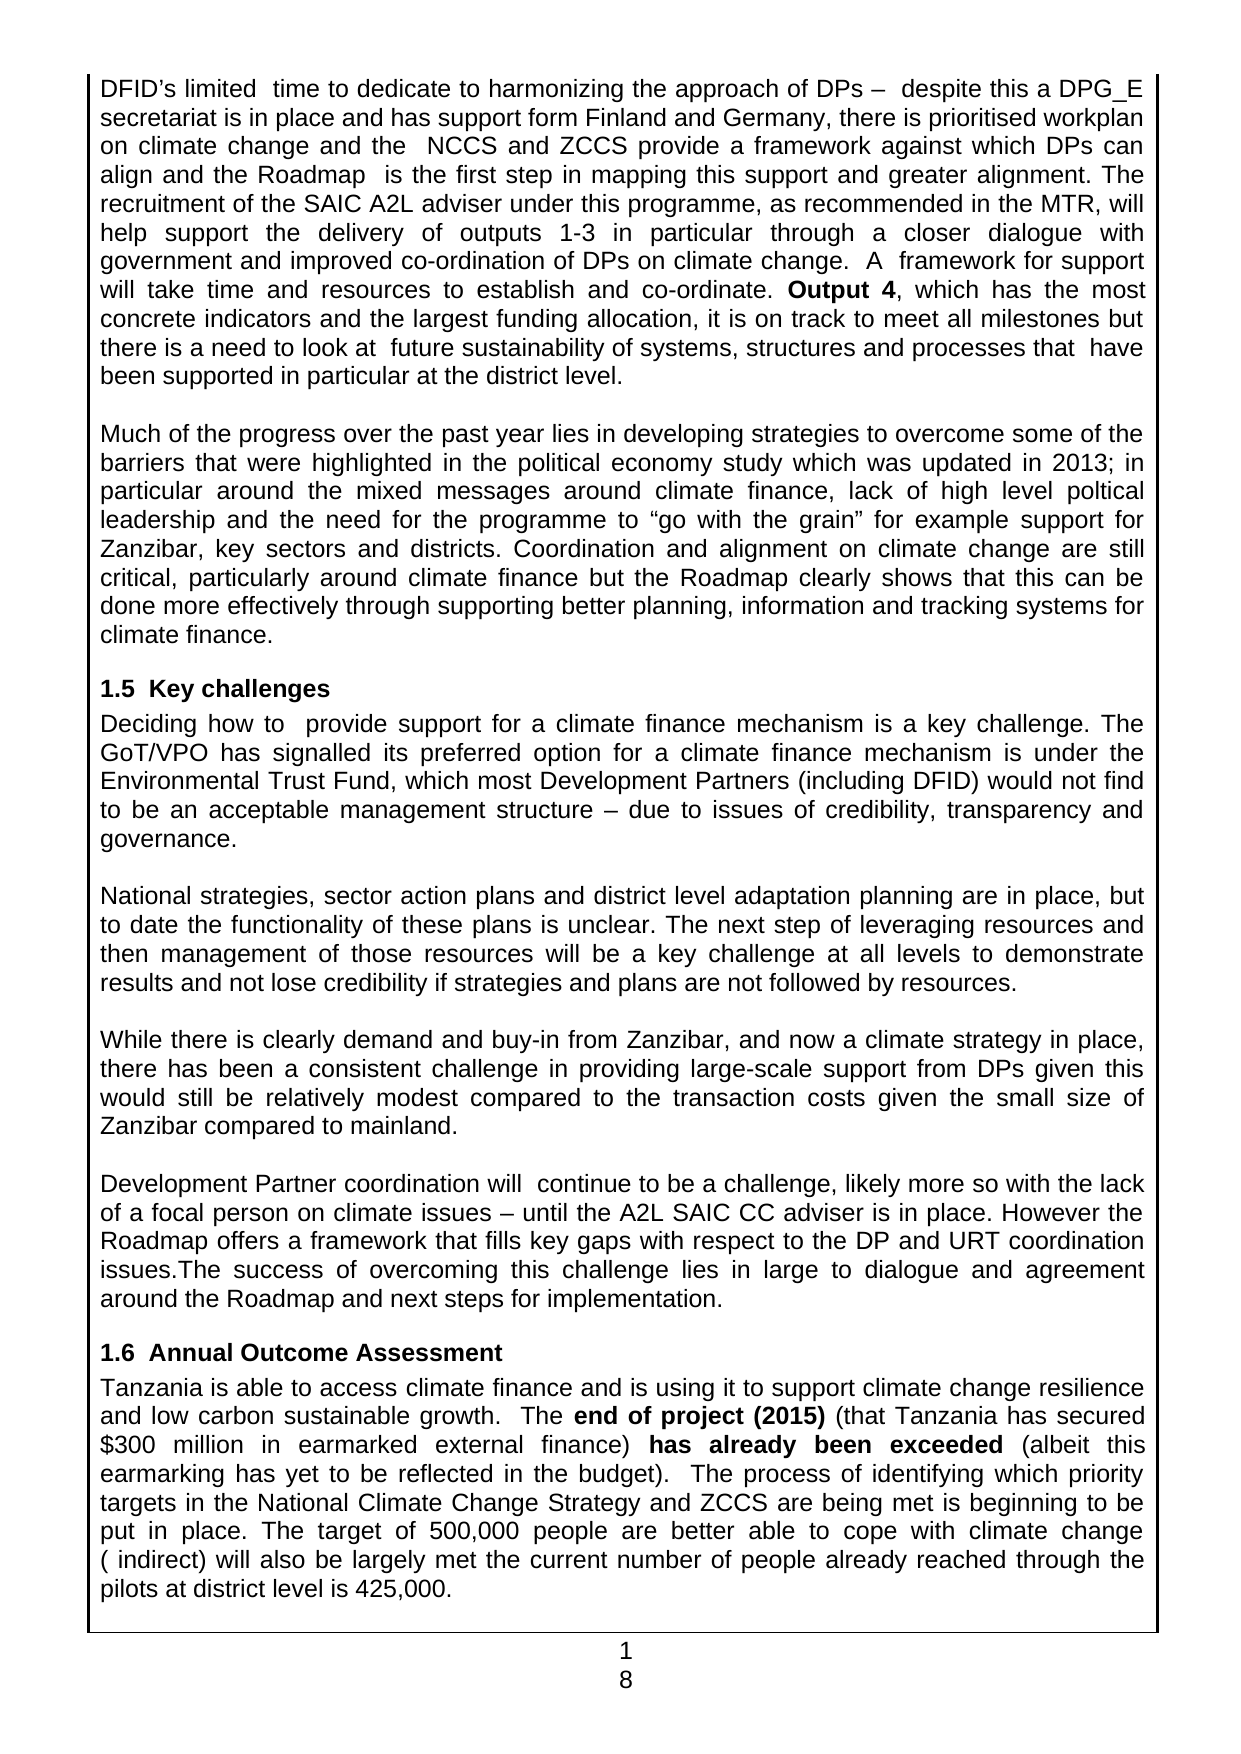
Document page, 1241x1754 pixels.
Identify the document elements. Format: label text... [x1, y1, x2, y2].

table_cell DFID’s limited time to dedicate to harmonizing the approach of DPs – despite this a DPG_E secretariat is in place and has support form Finland and Germany, there is prioritised workplan on climate change and the NCCS and ZCCS provide a framework against which DPs can align and the Roadmap is the first step in mapping this support and greater alignment. The recruitment of the SAIC A2L adviser under this programme, as recommended in the MTR, will help support the delivery of outputs 1-3 in particular through a closer dialogue with government and improved co-ordination of DPs on climate change. A framework for support will take time and resources to establish and co-ordinate. Output 4, which has the most concrete indicators and the largest funding allocation, it is on track to meet all milestones but there is a need to look at future sustainability of systems, structures and processes that have been supported in particular at the district level. Much of the progress over the past year lies in developing strategies to overcome some of the barriers that were highlighted in the political economy study which was updated in 2013; in particular around the mixed messages around climate finance, lack of high level poltical leadership and the need for the programme to “go with the grain” for example support for Zanzibar, key sectors and districts. Coordination and alignment on climate change are still critical, particularly around climate finance but the Roadmap clearly shows that this can be done more effectively through supporting better planning, information and tracking systems for climate finance. 1.5 Key challenges Deciding how to provide support for a climate finance mechanism is a key challenge. The GoT/VPO has signalled its preferred option for a climate finance mechanism is under the Environmental Trust Fund, which most Development Partners (including DFID) would not find to be an acceptable management structure – due to issues of credibility, transparency and governance. National strategies, sector action plans and district level adaptation planning are in place, but to date the functionality of these plans is unclear. The next step of leveraging resources and then management of those resources will be a key challenge at all levels to demonstrate results and not lose credibility if strategies and plans are not followed by resources. While there is clearly demand and buy-in from Zanzibar, and now a climate strategy in place, there has been a consistent challenge in providing large-scale support from DPs given this would still be relatively modest compared to the transaction costs given the small size of Zanzibar compared to mainland. Development Partner coordination will continue to be a challenge, likely more so with the lack of a focal person on climate issues – until the A2L SAIC CC adviser is in place. However the Roadmap offers a framework that fills key gaps with respect to the DP and URT coordination issues.The success of overcoming this challenge lies in large to dialogue and agreement around the Roadmap and next steps for implementation. [90, 74, 1156, 1313]
table_cell 1.6 Annual Outcome Assessment Tanzania is able to access climate finance and is using it to support climate change resilience and low carbon sustainable growth. The end of project (2015) (that Tanzania has secured $300 million in earmarked external finance) has already been exceeded (albeit this earmarking has yet to be reflected in the budget). The process of identifying which priority targets in the National Climate Change Strategy and ZCCS are being met is beginning to be put in place. The target of 500,000 people are better able to cope with climate change ( indirect) will also be largely met the current number of people already reached through the pilots at district level is 425,000. [90, 1313, 1156, 1631]
